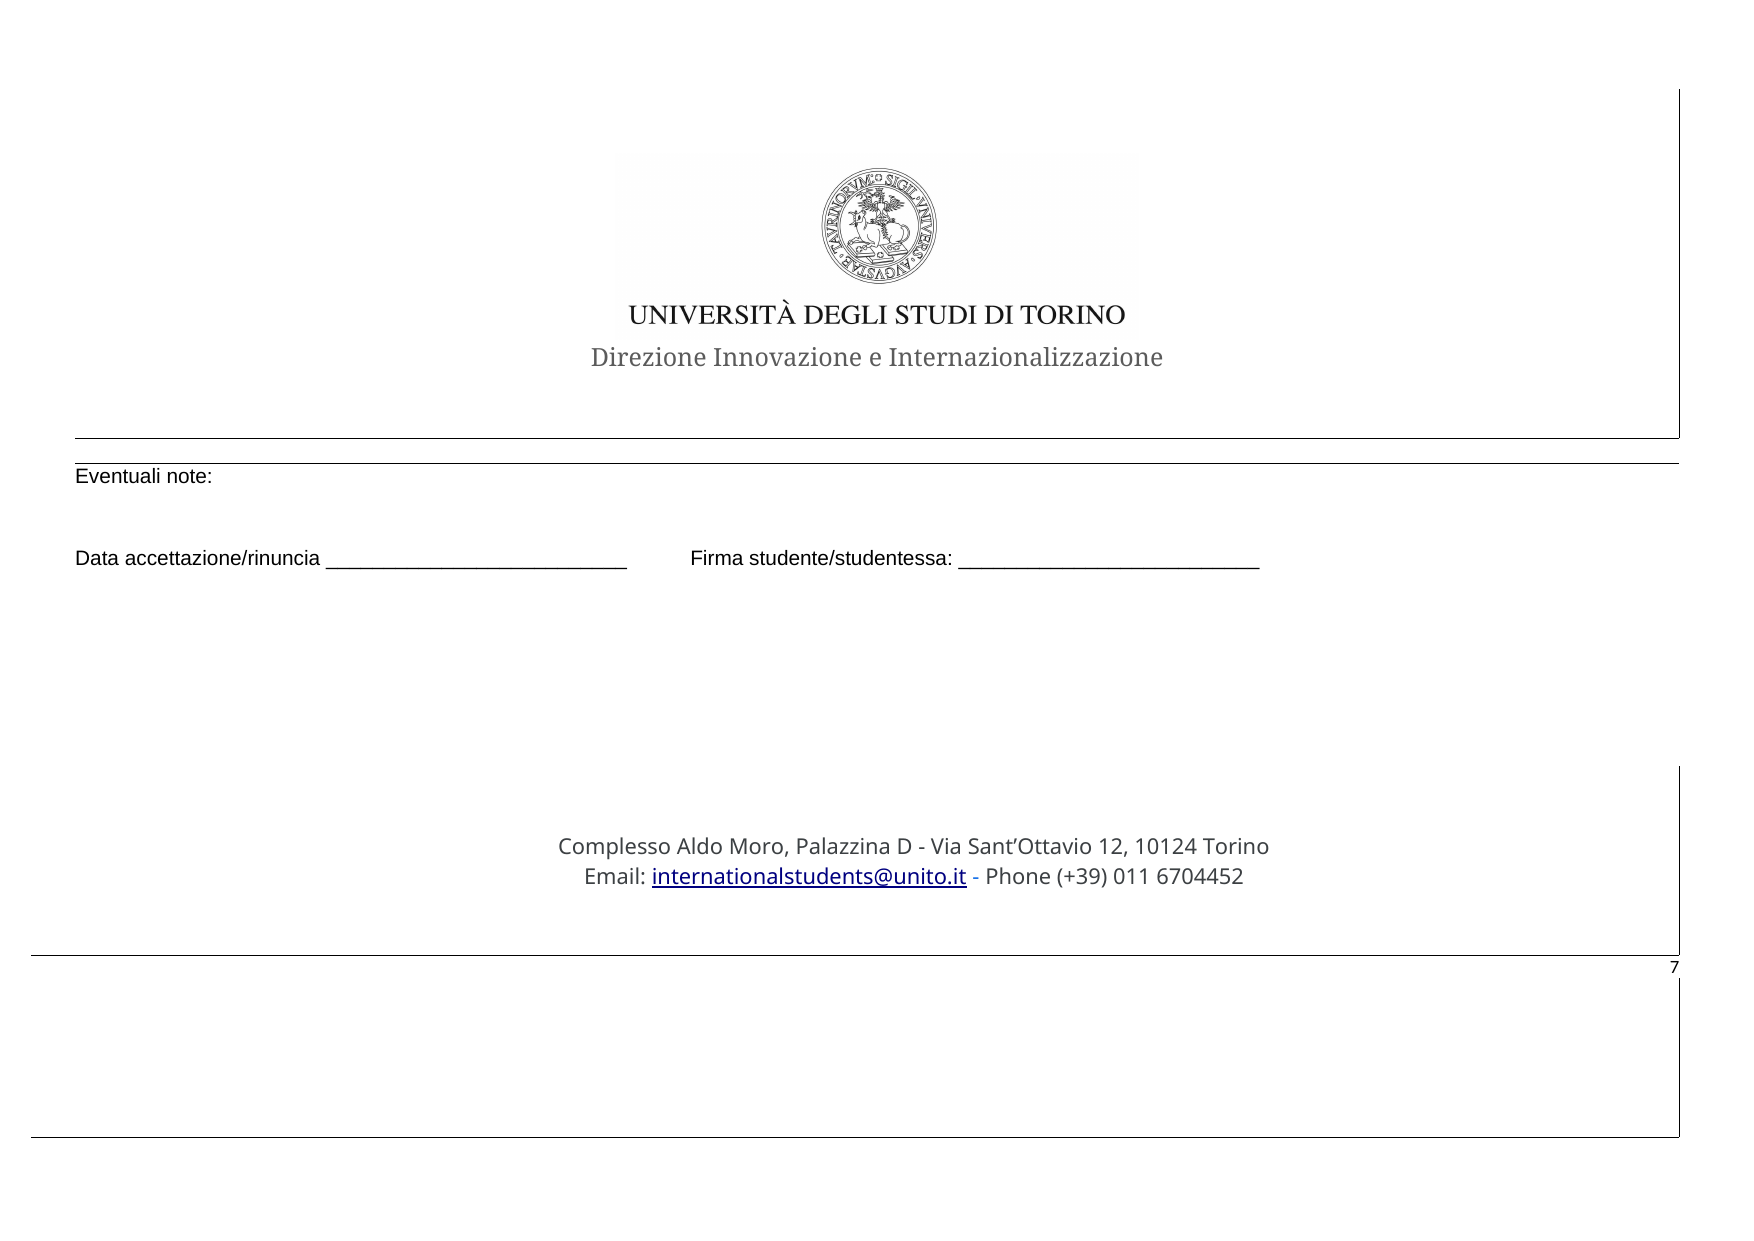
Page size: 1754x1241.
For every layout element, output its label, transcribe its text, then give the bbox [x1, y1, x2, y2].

subtitle Data accettazione/rinuncia __________________________ Firma studente/studentessa: __________________________ [75, 546, 1679, 569]
text Eventuali note: [75, 464, 1679, 488]
